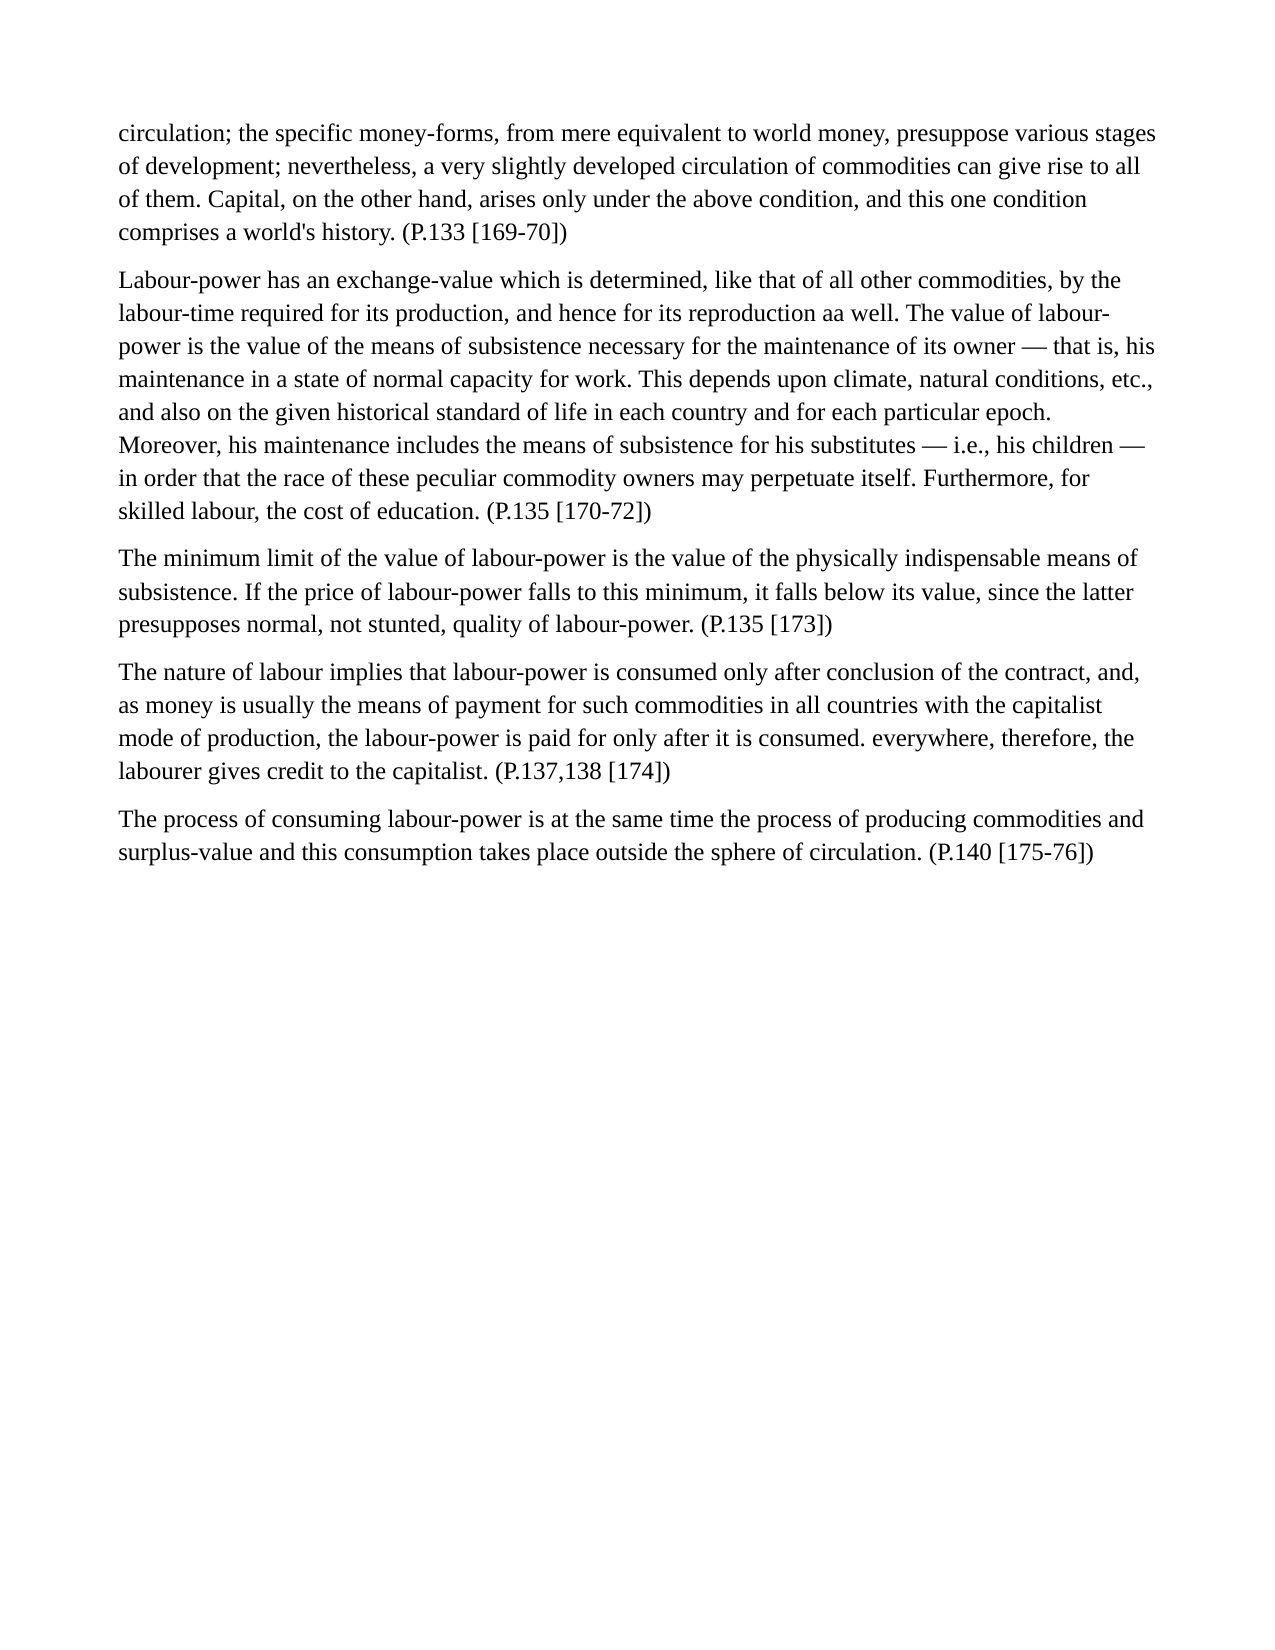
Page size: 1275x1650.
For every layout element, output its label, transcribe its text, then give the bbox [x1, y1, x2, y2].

text The minimum limit of the value of labour-power is the value of the physically indispensable means of subsistence. If the price of labour-power falls to this minimum, it falls below its value, since the latter presupposes normal, not stunted, quality of labour-power. (P.135 [173]) [118, 543, 1157, 638]
text circulation; the specific money-forms, from mere equivalent to world money, presuppose various stages of development; nevertheless, a very slightly developed circulation of commodities can give rise to all of them. Capital, on the other hand, arises only under the above condition, and this one condition comprises a world's history. (P.133 [169-70]) [118, 118, 1157, 246]
text The nature of labour implies that labour-power is consumed only after conclusion of the contract, and, as money is usually the means of payment for such commodities in all countries with the capitalist mode of production, the labour-power is paid for only after it is consumed. everywhere, therefore, the labourer gives credit to the capitalist. (P.137,138 [174]) [118, 657, 1157, 785]
text Labour-power has an exchange-value which is determined, like that of all other commodities, by the labour-time required for its production, and hence for its reproduction aa well. The value of labour-power is the value of the means of subsistence necessary for the maintenance of its owner — that is, his maintenance in a state of normal capacity for work. This depends upon climate, natural conditions, etc., and also on the given historical standard of life in each country and for each particular epoch. Moreover, his maintenance includes the means of subsistence for his substitutes — i.e., his children — in order that the race of these peculiar commodity owners may perpetuate itself. Furthermore, for skilled labour, the cost of education. (P.135 [170-72]) [118, 265, 1157, 525]
text The process of consuming labour-power is at the same time the process of producing commodities and surplus-value and this consumption takes place outside the sphere of circulation. (P.140 [175-76]) [118, 804, 1157, 866]
